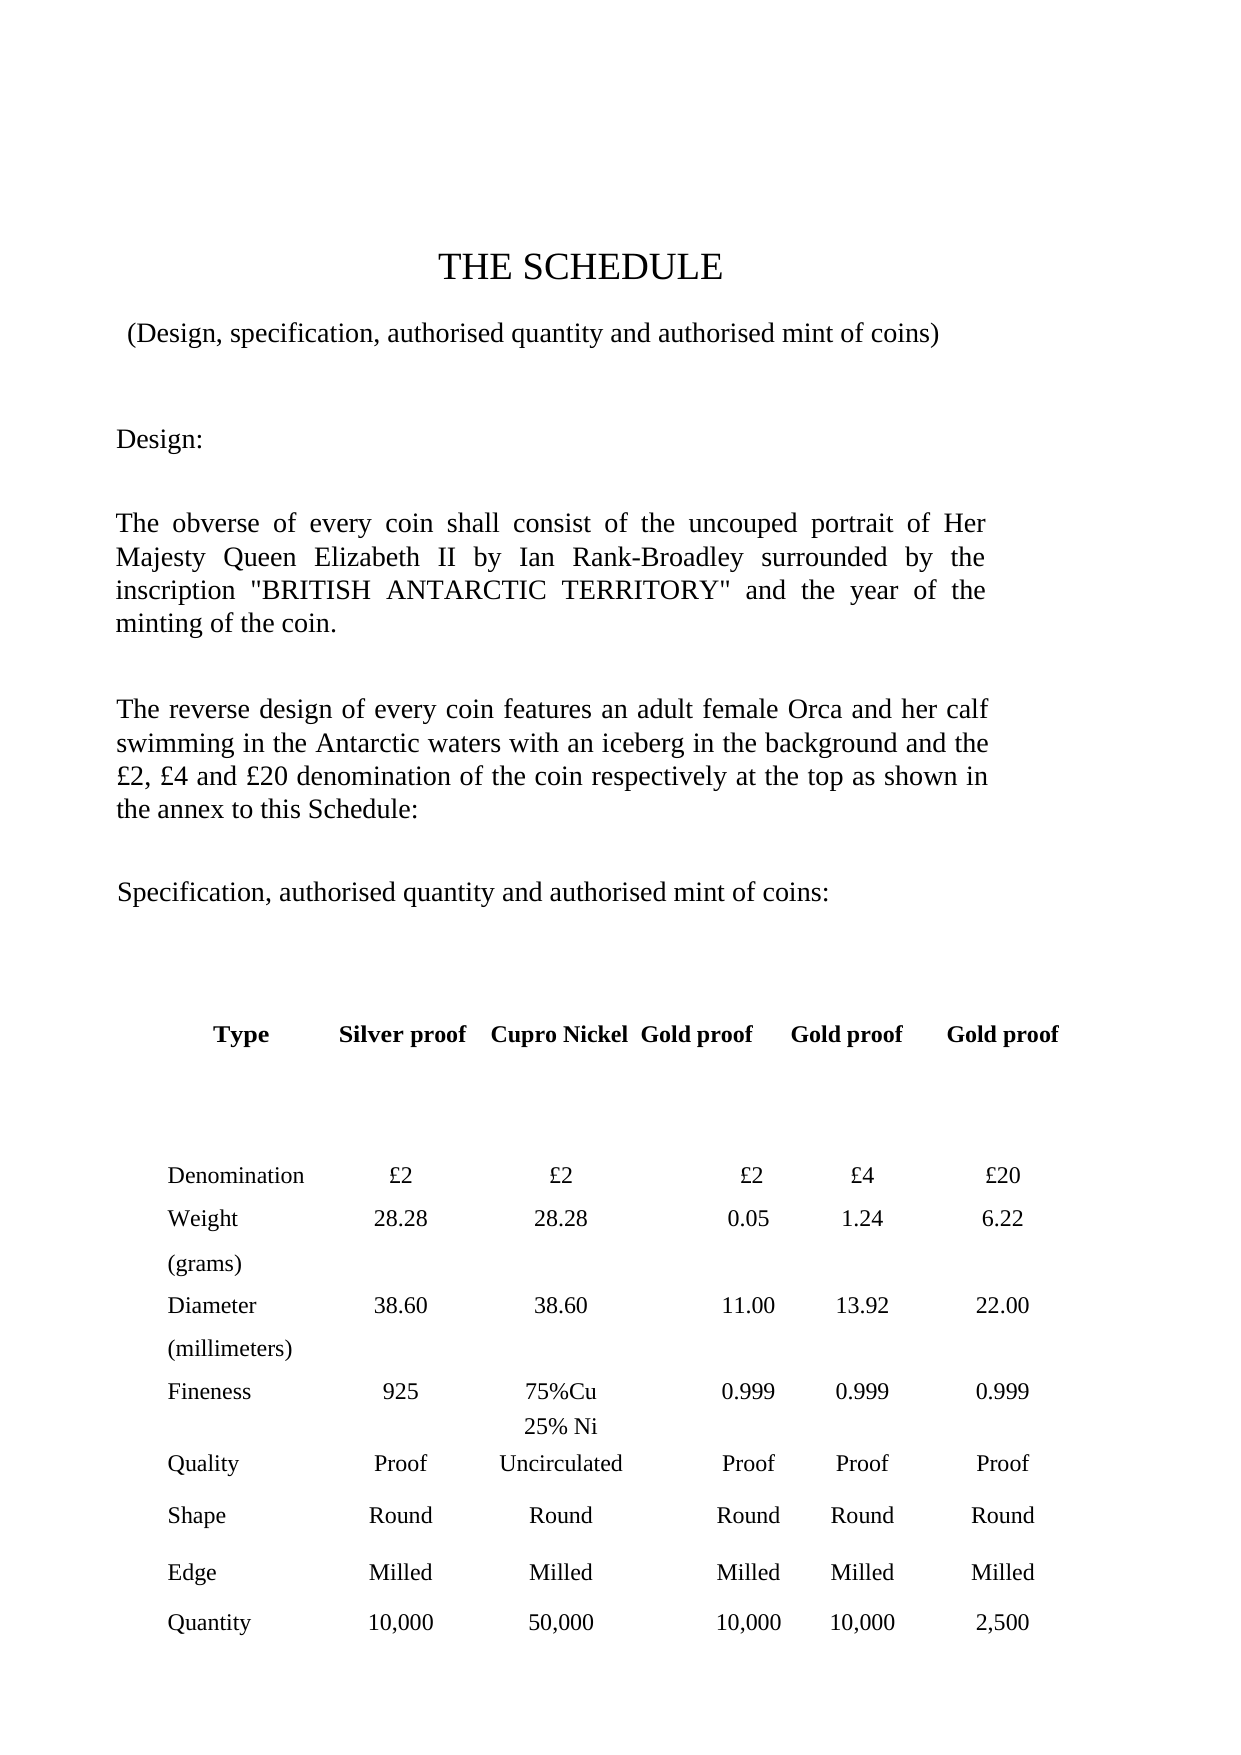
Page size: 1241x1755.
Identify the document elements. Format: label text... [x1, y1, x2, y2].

table_cell Round [341, 1486, 468, 1543]
table_cell 0.05 [660, 1195, 800, 1241]
table_cell 22.00 [941, 1284, 1075, 1326]
table_cell Quality [168, 1440, 341, 1486]
table_cell Milled [660, 1544, 800, 1601]
table_cell Weight [168, 1195, 341, 1241]
table_cell 2,500 [941, 1601, 1075, 1642]
table_cell [800, 1326, 941, 1370]
table_cell 75%Cu [468, 1370, 660, 1412]
text Specification, authorised quantity and authorised mint of coins: [117, 877, 974, 907]
table_header £4 [800, 1155, 941, 1195]
table_cell 28.28 [341, 1195, 468, 1241]
table_cell [468, 1241, 660, 1284]
table_cell [941, 1326, 1075, 1370]
table_cell Milled [941, 1544, 1075, 1601]
table_cell 38.60 [341, 1284, 468, 1326]
table_header Denomination [168, 1155, 341, 1195]
text THE SCHEDULE [438, 252, 974, 286]
table_cell [800, 1412, 941, 1439]
text Type Silver proof Cupro Nickel Gold proof Gold proof Gold proof [115, 1022, 1090, 1047]
text The reverse design of every coin features an adult female Orca and her calf swimming in the Antarctic waters with an iceberg in the background and the £2, £4 and £20 denomination of the coin respectively at the top as shown in the annex to this Schedule: [116, 692, 990, 826]
table_cell Proof [660, 1440, 800, 1486]
table_cell [168, 1412, 341, 1439]
table_header £2 [341, 1155, 468, 1195]
table_cell 25% Ni [468, 1412, 660, 1439]
text (Design, specification, authorised quantity and authorised mint of coins) [127, 318, 975, 348]
text The obverse of every coin shall consist of the uncouped portrait of Her Majesty Queen Elizabeth II by Ian Rank-Broadley surrounded by the inscription "BRITISH ANTARCTIC TERRITORY" and the year of the minting of the coin. [115, 506, 987, 639]
table_cell Proof [341, 1440, 468, 1486]
table_cell [941, 1412, 1075, 1439]
table_cell [468, 1326, 660, 1370]
table_cell Milled [341, 1544, 468, 1601]
table_cell Edge [168, 1544, 341, 1601]
table_cell [341, 1241, 468, 1284]
table_cell Round [468, 1486, 660, 1543]
table_cell Uncirculated [468, 1440, 660, 1486]
table_cell 0.999 [941, 1370, 1075, 1412]
table_cell 38.60 [468, 1284, 660, 1326]
table_cell 1.24 [800, 1195, 941, 1241]
table_cell 0.999 [660, 1370, 800, 1412]
table_cell [341, 1412, 468, 1439]
table_cell 50,000 [468, 1601, 660, 1642]
table_cell 0.999 [800, 1370, 941, 1412]
table_cell Quantity [168, 1601, 341, 1642]
table_cell 13.92 [800, 1284, 941, 1326]
table_cell 10,000 [341, 1601, 468, 1642]
table_cell Proof [800, 1440, 941, 1486]
table_cell [660, 1412, 800, 1439]
table_cell [660, 1326, 800, 1370]
table_cell 925 [341, 1370, 468, 1412]
table_cell Fineness [168, 1370, 341, 1412]
table_cell [341, 1326, 468, 1370]
table_cell Round [660, 1486, 800, 1543]
table_cell 10,000 [800, 1601, 941, 1642]
table_cell Milled [468, 1544, 660, 1601]
table_cell 28.28 [468, 1195, 660, 1241]
table_cell Round [800, 1486, 941, 1543]
table_cell (millimeters) [168, 1326, 341, 1370]
table_cell (grams) [168, 1241, 341, 1284]
table_header £2 [468, 1155, 660, 1195]
table_cell Round [941, 1486, 1075, 1543]
text Design: [116, 424, 974, 454]
table_cell 6.22 [941, 1195, 1075, 1241]
table_cell [800, 1241, 941, 1284]
table_cell [660, 1241, 800, 1284]
table_cell Diameter [168, 1284, 341, 1326]
table_cell 11.00 [660, 1284, 800, 1326]
table_cell Shape [168, 1486, 341, 1543]
table_cell 10,000 [660, 1601, 800, 1642]
table_cell Milled [800, 1544, 941, 1601]
table_header £20 [941, 1155, 1075, 1195]
table_cell [941, 1241, 1075, 1284]
table_header £2 [660, 1155, 800, 1195]
table_cell Proof [941, 1440, 1075, 1486]
